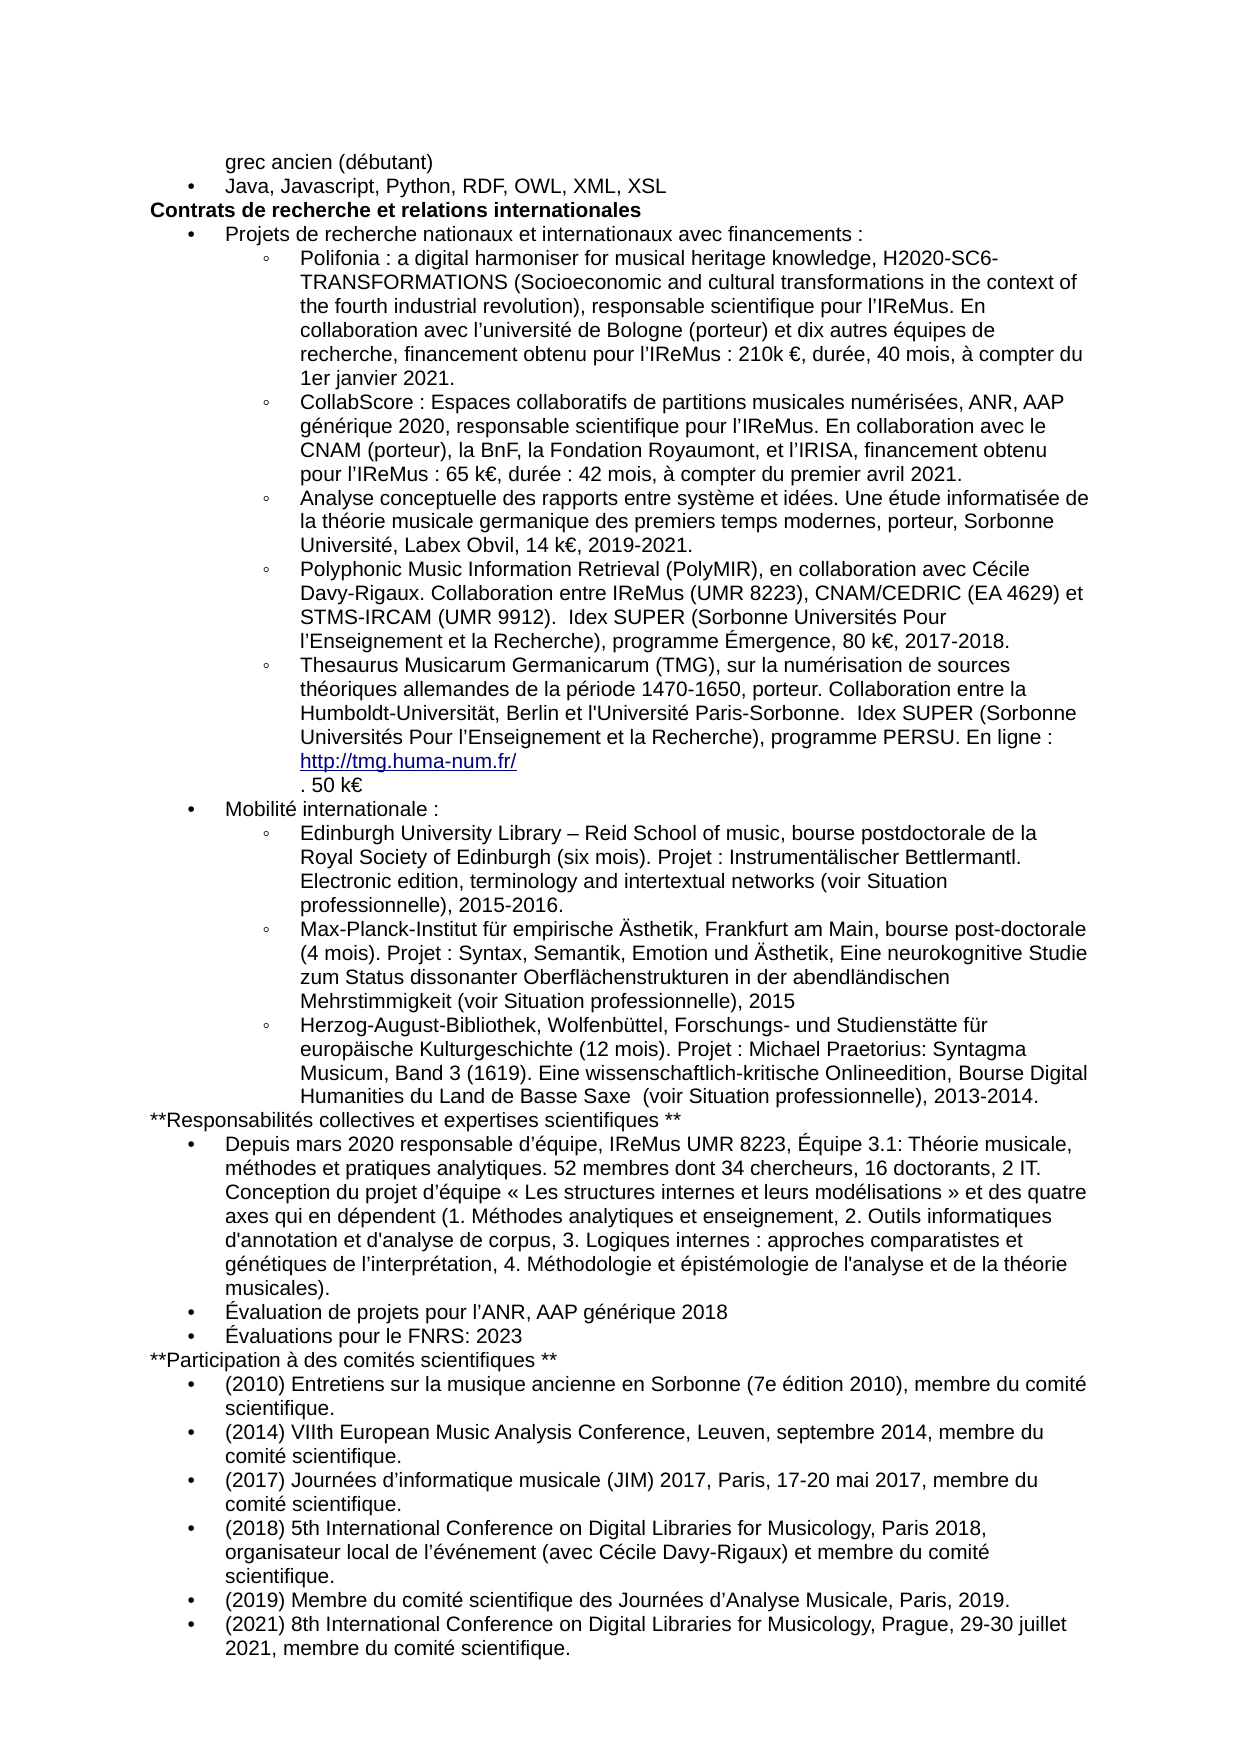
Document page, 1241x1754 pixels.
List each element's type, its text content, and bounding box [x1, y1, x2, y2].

list Évaluations pour le FNRS: 2023 [187, 1324, 1090, 1348]
list Edinburgh University Library – Reid School of music, bourse postdoctorale de la Royal Society of Edinburgh (six mois). Projet : Instrumentälischer Bettlermantl. Electronic edition, terminology and intertextual networks (voir Situation professionnelle), 2015-2016. [262, 821, 1090, 917]
list (2021) 8th International Conference on Digital Libraries for Musicology, Prague, 29-30 juillet 2021, membre du comité scientifique. [187, 1611, 1090, 1659]
list http://tmg.huma-num.fr/ [262, 749, 1090, 773]
list Thesaurus Musicarum Germanicarum (TMG), sur la numérisation de sources théoriques allemandes de la période 1470-1650, porteur. Collaboration entre la Humboldt-Universität, Berlin et l'Université Paris-Sorbonne. Idex SUPER (Sorbonne Universités Pour l’Enseignement et la Recherche), programme PERSU. En ligne : [262, 653, 1090, 749]
list Max-Planck-Institut für empirische Ästhetik, Frankfurt am Main, bourse post-doctorale (4 mois). Projet : Syntax, Semantik, Emotion und Ästhetik, Eine neurokognitive Studie zum Status dissonanter Oberflächenstrukturen in der abendländischen Mehrstimmigkeit (voir Situation professionnelle), 2015 [262, 917, 1090, 1012]
list Évaluation de projets pour l’ANR, AAP générique 2018 [187, 1300, 1090, 1324]
list CollabScore : Espaces collaboratifs de partitions musicales numérisées, ANR, AAP générique 2020, responsable scientifique pour l’IReMus. En collaboration avec le CNAM (porteur), la BnF, la Fondation Royaumont, et l’IRISA, financement obtenu pour l’IReMus : 65 k€, durée : 42 mois, à compter du premier avril 2021. [262, 389, 1090, 485]
list (2019) Membre du comité scientifique des Journées d’Analyse Musicale, Paris, 2019. [187, 1587, 1090, 1611]
list (2017) Journées d’informatique musicale (JIM) 2017, Paris, 17-20 mai 2017, membre du comité scientifique. [187, 1468, 1090, 1516]
list . 50 k€ [262, 773, 1090, 797]
list Herzog-August-Bibliothek, Wolfenbüttel, Forschungs- und Studienstätte für europäische Kulturgeschichte (12 mois). Projet : Michael Praetorius: Syntagma Musicum, Band 3 (1619). Eine wissenschaftlich-kritische Onlineedition, Bourse Digital Humanities du Land de Basse Saxe (voir Situation professionnelle), 2013-2014. [262, 1012, 1090, 1108]
text **Participation à des comités scientifiques ** [150, 1348, 1090, 1372]
list Projets de recherche nationaux et internationaux avec financements : [187, 222, 1090, 246]
list Analyse conceptuelle des rapports entre système et idées. Une étude informatisée de la théorie musicale germanique des premiers temps modernes, porteur, Sorbonne Université, Labex Obvil, 14 k€, 2019-2021. [262, 485, 1090, 557]
text Contrats de recherche et relations internationales [150, 198, 1090, 222]
list Depuis mars 2020 responsable d’équipe, IReMus UMR 8223, Équipe 3.1: Théorie musicale, méthodes et pratiques analytiques. 52 membres dont 34 chercheurs, 16 doctorants, 2 IT. Conception du projet d’équipe « Les structures internes et leurs modélisations » et des quatre axes qui en dépendent (1. Méthodes analytiques et enseignement, 2. Outils informatiques d'annotation et d'analyse de corpus, 3. Logiques internes : approches comparatistes et génétiques de l’interprétation, 4. Méthodologie et épistémologie de l'analyse et de la théorie musicales). [187, 1132, 1090, 1300]
list Java, Javascript, Python, RDF, OWL, XML, XSL [187, 174, 1090, 198]
list Polifonia : a digital harmoniser for musical heritage knowledge, H2020-SC6-TRANSFORMATIONS (Socioeconomic and cultural transformations in the context of the fourth industrial revolution), responsable scientifique pour l’IReMus. En collaboration avec l’université de Bologne (porteur) et dix autres équipes de recherche, financement obtenu pour l’IReMus : 210k €, durée, 40 mois, à compter du 1er janvier 2021. [262, 246, 1090, 389]
list (2014) VIIth European Music Analysis Conference, Leuven, septembre 2014, membre du comité scientifique. [187, 1420, 1090, 1468]
list (2010) Entretiens sur la musique ancienne en Sorbonne (7e édition 2010), membre du comité scientifique. [187, 1372, 1090, 1420]
list (2018) 5th International Conference on Digital Libraries for Musicology, Paris 2018, organisateur local de l’événement (avec Cécile Davy-Rigaux) et membre du comité scientifique. [187, 1516, 1090, 1587]
list Mobilité internationale : [187, 797, 1090, 821]
text **Responsabilités collectives et expertises scientifiques ** [150, 1108, 1090, 1132]
list Polyphonic Music Information Retrieval (PolyMIR), en collaboration avec Cécile Davy-Rigaux. Collaboration entre IReMus (UMR 8223), CNAM/CEDRIC (EA 4629) et STMS-IRCAM (UMR 9912). Idex SUPER (Sorbonne Universités Pour l’Enseignement et la Recherche), programme Émergence, 80 k€, 2017-2018. [262, 557, 1090, 653]
list grec ancien (débutant) [187, 150, 1090, 174]
